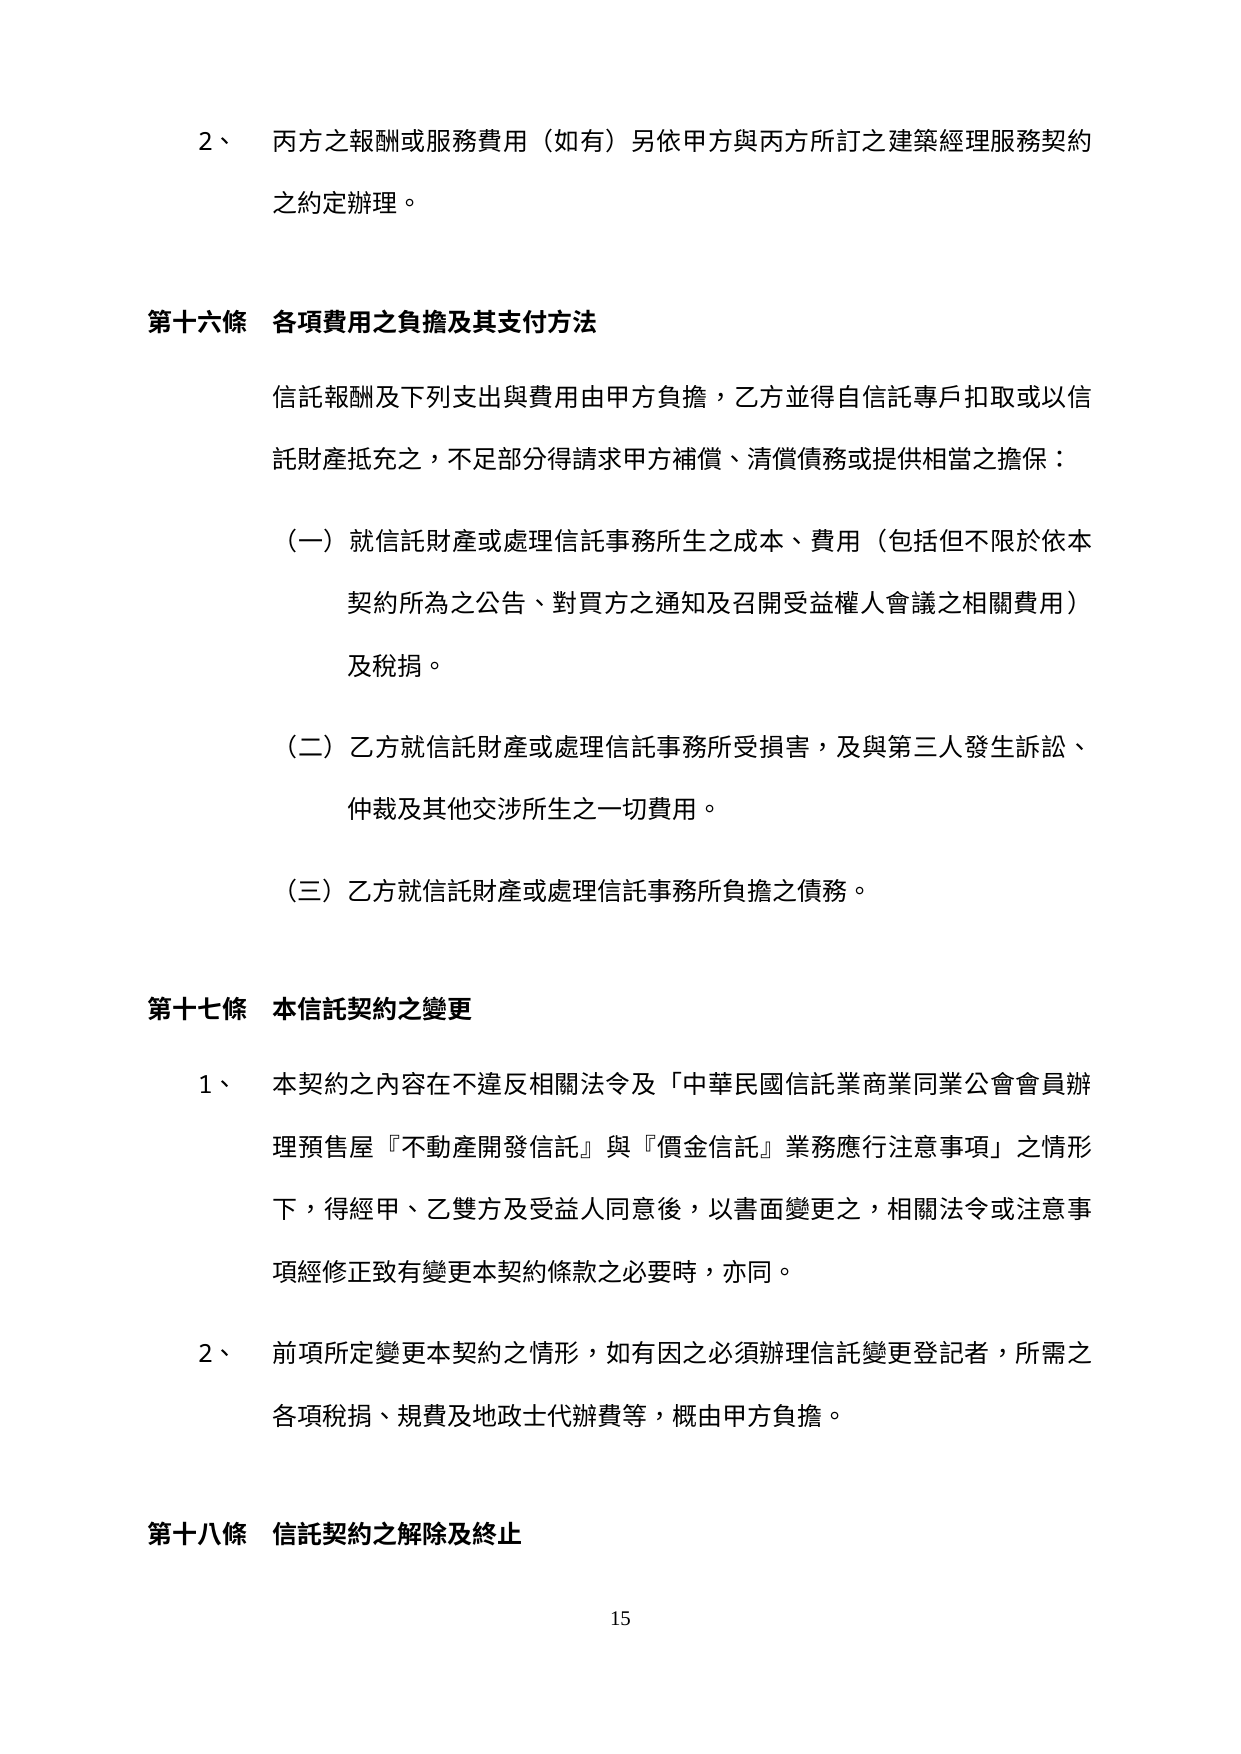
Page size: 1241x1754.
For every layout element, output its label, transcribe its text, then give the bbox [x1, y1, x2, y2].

text 第十六條 各項費用之負擔及其支付方法 [148, 279, 1092, 341]
text 信託報酬及下列支出與費用由甲方負擔，乙方並得自信託專戶扣取或以信託財產抵充之，不足部分得請求甲方補償、清償債務或提供相當之擔保： [273, 354, 1092, 479]
text （三）乙方就信託財產或處理信託事務所負擔之債務。 [272, 847, 1092, 910]
text 第十八條 信託契約之解除及終止 [148, 1491, 1092, 1554]
text 第十七條 本信託契約之變更 [148, 966, 1092, 1029]
list 本契約之內容在不違反相關法令及「中華民國信託業商業同業公會會員辦理預售屋『不動產開發信託』與『價金信託』業務應行注意事項」之情形下，得經甲、乙雙方及受益人同意後，以書面變更之，相關法令或注意事項經修正致有變更本契約條款之必要時，亦同。 [198, 1041, 1092, 1291]
list 丙方之報酬或服務費用（如有）另依甲方與丙方所訂之建築經理服務契約之約定辦理。 [198, 97, 1092, 222]
text （二）乙方就信託財產或處理信託事務所受損害，及與第三人發生訴訟、仲裁及其他交涉所生之一切費用。 [272, 704, 1092, 829]
list 前項所定變更本契約之情形，如有因之必須辦理信託變更登記者，所需之各項稅捐、規費及地政士代辦費等，概由甲方負擔。 [198, 1310, 1092, 1435]
text （一）就信託財產或處理信託事務所生之成本、費用（包括但不限於依本契約所為之公告、對買方之通知及召開受益權人會議之相關費用）及稅捐。 [272, 497, 1092, 685]
